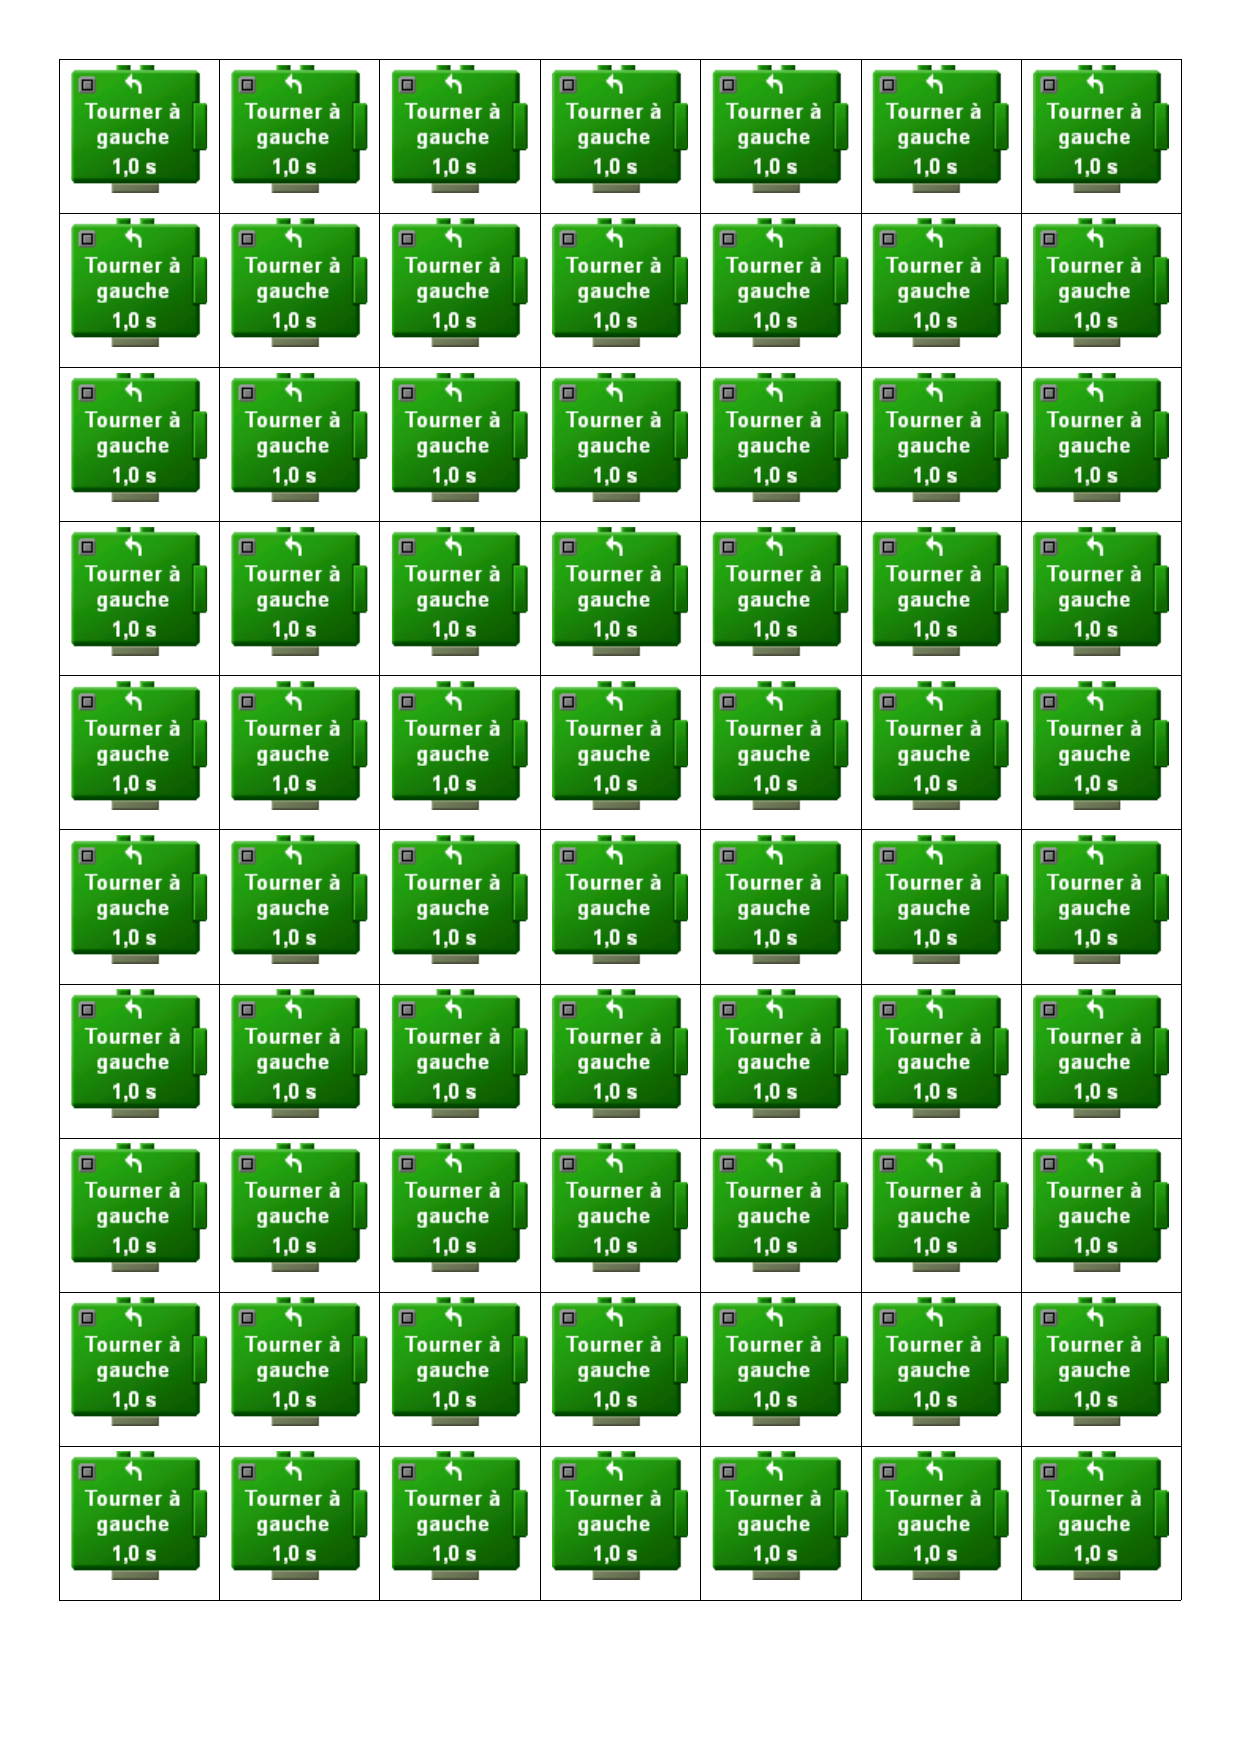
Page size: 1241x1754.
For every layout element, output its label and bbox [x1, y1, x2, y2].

picture [391, 218, 528, 347]
picture [71, 527, 208, 656]
table_header [701, 60, 861, 213]
picture [552, 65, 688, 193]
table_cell [1022, 830, 1181, 983]
table_cell [220, 368, 379, 521]
picture [712, 373, 849, 502]
picture [1033, 218, 1169, 347]
table_cell [380, 1298, 540, 1446]
table_cell [60, 1139, 219, 1292]
picture [231, 1297, 368, 1426]
picture [391, 1297, 528, 1426]
table_cell [220, 985, 379, 1117]
picture [231, 527, 368, 656]
table_cell [380, 1580, 540, 1600]
picture [391, 681, 528, 810]
table_cell [220, 830, 379, 983]
picture [872, 527, 1009, 656]
table_cell [220, 214, 379, 367]
table_cell [862, 1118, 1021, 1137]
table_cell [380, 1293, 540, 1297]
table_cell [701, 1139, 861, 1292]
table_cell [60, 214, 219, 367]
table_cell [862, 1293, 1021, 1297]
table_header [862, 60, 1021, 213]
table_cell [701, 676, 861, 829]
picture [872, 218, 1009, 347]
table_cell [1022, 1118, 1181, 1137]
picture [391, 1451, 528, 1580]
table_cell [701, 1447, 861, 1579]
picture [71, 1297, 208, 1426]
table_cell [862, 1139, 1021, 1292]
picture [1033, 65, 1169, 193]
table_cell [701, 985, 861, 1117]
table_cell [541, 1293, 700, 1297]
picture [1033, 373, 1169, 502]
picture [712, 1451, 849, 1580]
picture [71, 681, 208, 810]
table_cell [862, 368, 1021, 521]
table_cell [862, 830, 1021, 983]
picture [552, 373, 688, 502]
table_cell [220, 1293, 379, 1297]
table_cell [862, 985, 1021, 1117]
picture [872, 681, 1009, 810]
table_cell [541, 368, 700, 521]
picture [552, 1297, 688, 1426]
picture [391, 527, 528, 656]
table_cell [541, 214, 700, 367]
table_cell [220, 1580, 379, 1600]
table_cell [380, 522, 540, 675]
table_cell [541, 1118, 700, 1137]
table_cell [60, 368, 219, 521]
table_cell [60, 1580, 219, 1600]
table_cell [380, 1447, 540, 1579]
picture [872, 989, 1009, 1118]
table_cell [60, 830, 219, 983]
table_cell [1022, 1580, 1181, 1600]
table_cell [1022, 676, 1181, 829]
picture [71, 65, 208, 193]
picture [231, 989, 368, 1118]
picture [712, 65, 849, 193]
table_cell [220, 522, 379, 675]
picture [231, 218, 368, 347]
table_cell [380, 368, 540, 521]
table_cell [380, 1118, 540, 1137]
picture [552, 835, 688, 964]
table_cell [60, 1293, 219, 1297]
table_cell [1022, 1298, 1181, 1446]
picture [872, 65, 1009, 193]
picture [231, 681, 368, 810]
picture [1033, 1297, 1169, 1426]
table_cell [541, 830, 700, 983]
table_cell [220, 1298, 379, 1446]
picture [391, 373, 528, 502]
table_cell [220, 1139, 379, 1292]
picture [712, 1143, 849, 1272]
picture [712, 1297, 849, 1426]
table_header [380, 60, 540, 213]
picture [872, 1451, 1009, 1580]
picture [71, 1451, 208, 1580]
picture [71, 989, 208, 1118]
table_cell [541, 1447, 700, 1579]
picture [552, 527, 688, 656]
table_cell [1022, 1293, 1181, 1297]
picture [872, 1143, 1009, 1272]
table_cell [1022, 368, 1181, 521]
table_cell [862, 1580, 1021, 1600]
picture [552, 1143, 688, 1272]
picture [872, 373, 1009, 502]
picture [552, 218, 688, 347]
table_cell [541, 522, 700, 675]
table_header [60, 60, 219, 213]
picture [391, 835, 528, 964]
picture [71, 373, 208, 502]
table_header [541, 60, 700, 213]
table_cell [380, 830, 540, 983]
table_cell [60, 1447, 219, 1579]
table_cell [1022, 1447, 1181, 1579]
picture [712, 835, 849, 964]
table_cell [701, 1580, 861, 1600]
picture [231, 373, 368, 502]
table_header [220, 60, 379, 213]
table_cell [220, 676, 379, 829]
table_cell [220, 1118, 379, 1137]
picture [71, 835, 208, 964]
table_cell [862, 522, 1021, 675]
picture [391, 1143, 528, 1272]
picture [1033, 1143, 1169, 1272]
picture [391, 989, 528, 1118]
table_cell [380, 1139, 540, 1292]
table_header [1022, 60, 1181, 213]
table_cell [1022, 985, 1181, 1117]
table_cell [60, 985, 219, 1117]
table_cell [701, 214, 861, 367]
picture [1033, 989, 1169, 1118]
picture [712, 681, 849, 810]
table_cell [60, 522, 219, 675]
table_cell [541, 985, 700, 1117]
table_cell [380, 676, 540, 829]
table_cell [60, 1298, 219, 1446]
picture [1033, 681, 1169, 810]
table_cell [380, 985, 540, 1117]
table_cell [701, 1293, 861, 1297]
picture [872, 835, 1009, 964]
table_cell [862, 676, 1021, 829]
table_cell [220, 1447, 379, 1579]
table_cell [701, 830, 861, 983]
picture [71, 218, 208, 347]
picture [712, 989, 849, 1118]
picture [391, 65, 528, 193]
picture [231, 835, 368, 964]
picture [872, 1297, 1009, 1426]
table_cell [862, 1298, 1021, 1446]
table_cell [701, 1118, 861, 1137]
picture [552, 681, 688, 810]
picture [1033, 1451, 1169, 1580]
table_cell [541, 676, 700, 829]
picture [71, 1143, 208, 1272]
picture [231, 1451, 368, 1580]
picture [1033, 835, 1169, 964]
table_cell [862, 214, 1021, 367]
table_cell [701, 368, 861, 521]
picture [712, 527, 849, 656]
table_cell [701, 522, 861, 675]
table_cell [1022, 214, 1181, 367]
table_cell [1022, 1139, 1181, 1292]
picture [552, 1451, 688, 1580]
table_cell [862, 1447, 1021, 1579]
picture [231, 65, 368, 193]
picture [712, 218, 849, 347]
table_cell [701, 1298, 861, 1446]
table_cell [541, 1580, 700, 1600]
table_cell [380, 214, 540, 367]
table_cell [60, 676, 219, 829]
table_cell [541, 1139, 700, 1292]
table_cell [1022, 522, 1181, 675]
picture [552, 989, 688, 1118]
table_cell [60, 1118, 219, 1137]
picture [1033, 527, 1169, 656]
picture [231, 1143, 368, 1272]
table_cell [541, 1298, 700, 1446]
